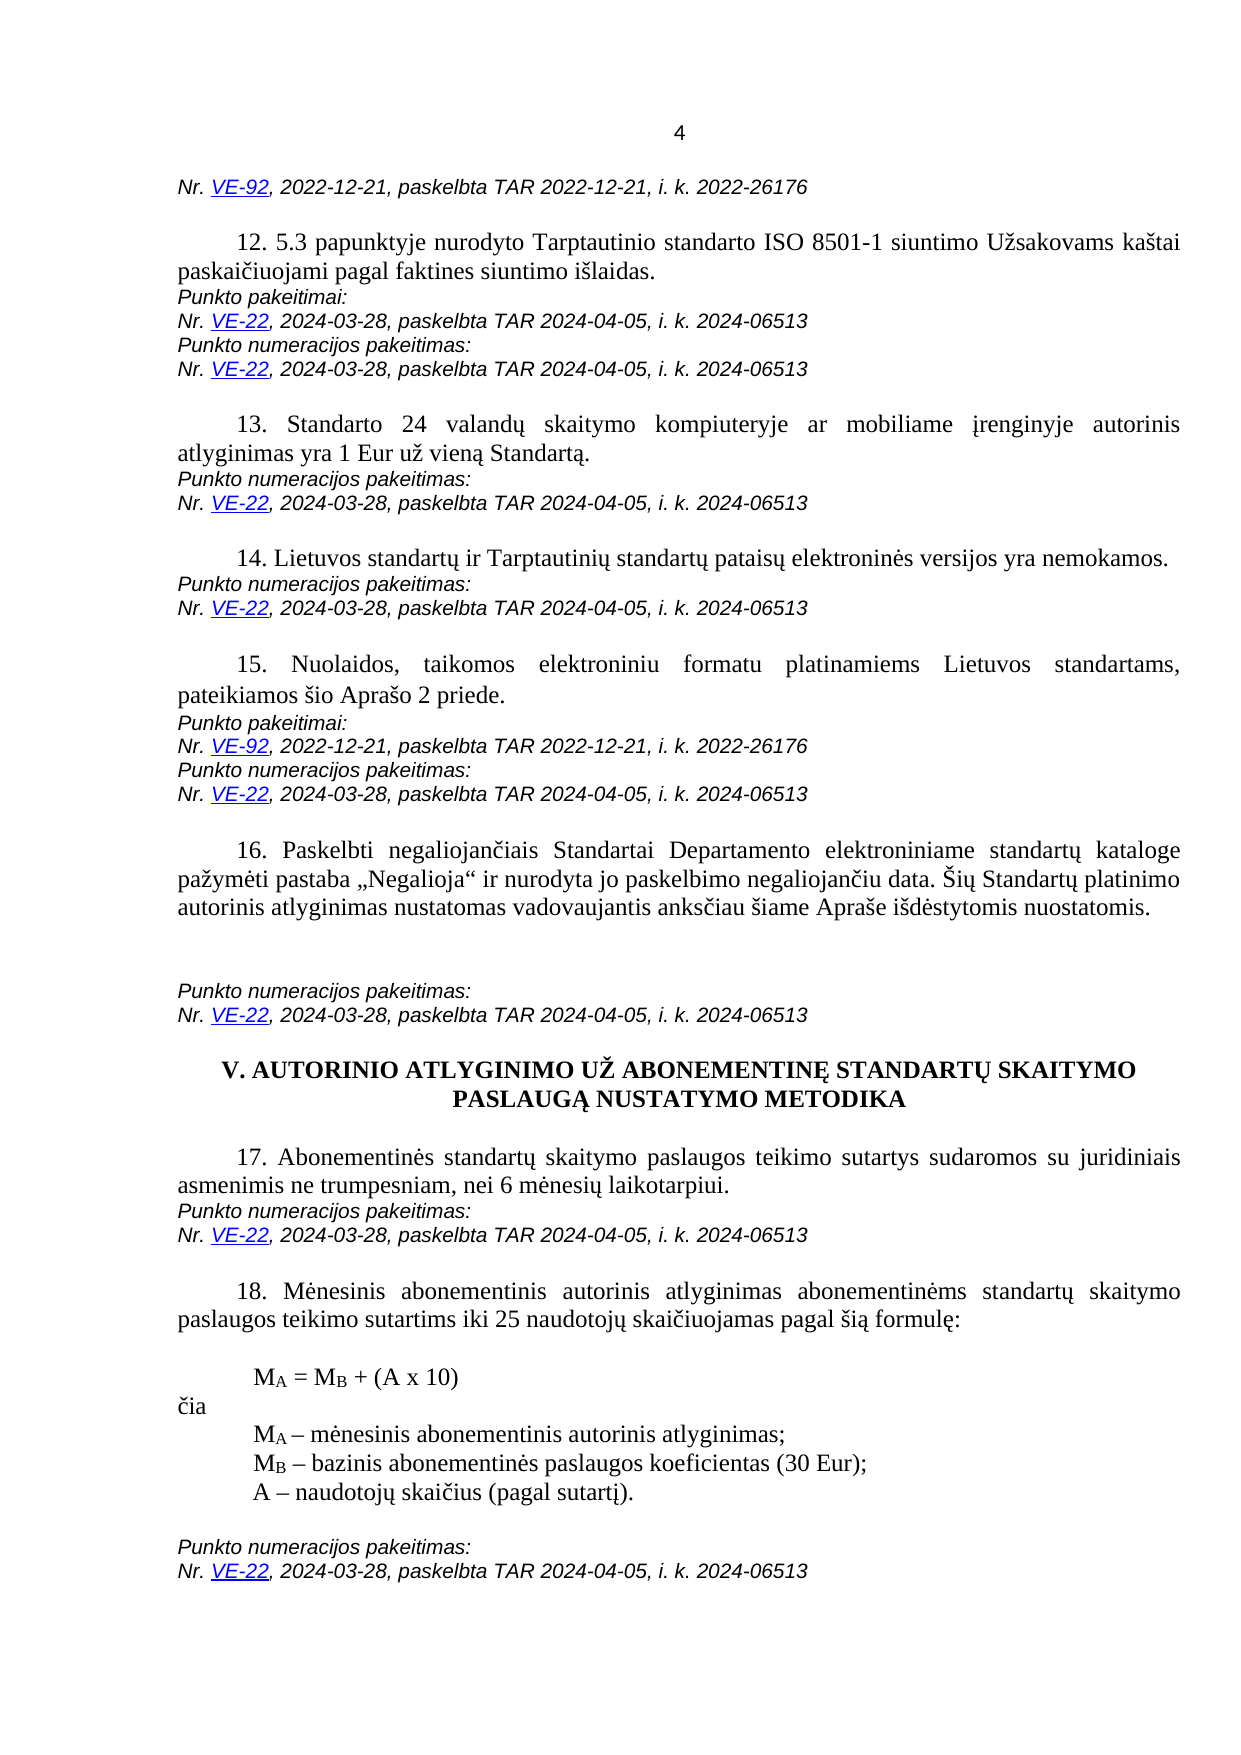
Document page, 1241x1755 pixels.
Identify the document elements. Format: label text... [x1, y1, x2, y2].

text Punkto numeracijos pakeitimas: [177, 979, 1181, 1003]
text 15. Nuolaidos, taikomos elektroniniu formatu platinamiems Lietuvos standartams, pateikiamos šio Aprašo 2 priede. [177, 649, 1181, 708]
text MA – mėnesinis abonementinis autorinis atlyginimas; [177, 1419, 1181, 1448]
text Nr. VE-22, 2024-03-28, paskelbta TAR 2024-04-05, i. k. 2024-06513 [177, 1558, 1181, 1582]
text Nr. VE-22, 2024-03-28, paskelbta TAR 2024-04-05, i. k. 2024-06513 [177, 1003, 1181, 1027]
text 16. Paskelbti negaliojančiais Standartai Departamento elektroniniame standartų kataloge pažymėti pastaba „Negalioja“ ir nurodyta jo paskelbimo negaliojančiu data. Šių Standartų platinimo autorinis atlyginimas nustatomas vadovaujantis anksčiau šiame Apraše išdėstytomis nuostatomis. [177, 835, 1181, 921]
text A – naudotojų skaičius (pagal sutartį). [177, 1477, 1181, 1506]
text Nr. VE-22, 2024-03-28, paskelbta TAR 2024-04-05, i. k. 2024-06513 [177, 596, 1181, 620]
text Punkto numeracijos pakeitimas: [177, 758, 1181, 782]
text Punkto pakeitimai: [177, 285, 1181, 309]
text Nr. VE-92, 2022-12-21, paskelbta TAR 2022-12-21, i. k. 2022-26176 [177, 734, 1181, 758]
text MB – bazinis abonementinės paslaugos koeficientas (30 Eur); [177, 1448, 1181, 1477]
text V. AUTORINIO ATLYGINIMO UŽ ABONEMENTINĘ STANDARTŲ SKAITYMO PASLAUGĄ NUSTATYMO METODIKA [177, 1055, 1181, 1113]
text Nr. VE-22, 2024-03-28, paskelbta TAR 2024-04-05, i. k. 2024-06513 [177, 309, 1181, 333]
text Nr. VE-22, 2024-03-28, paskelbta TAR 2024-04-05, i. k. 2024-06513 [177, 491, 1181, 515]
text Punkto pakeitimai: [177, 710, 1181, 734]
text Punkto numeracijos pakeitimas: [177, 467, 1181, 491]
text Nr. VE-22, 2024-03-28, paskelbta TAR 2024-04-05, i. k. 2024-06513 [177, 1223, 1181, 1247]
text čia [177, 1391, 1181, 1419]
text 13. Standarto 24 valandų skaitymo kompiuteryje ar mobiliame įrenginyje autorinis atlyginimas yra 1 Eur už vieną Standartą. [177, 409, 1181, 467]
text 12. 5.3 papunktyje nurodyto Tarptautinio standarto ISO 8501-1 siuntimo Užsakovams kaštai paskaičiuojami pagal faktines siuntimo išlaidas. [177, 227, 1181, 285]
text Punkto numeracijos pakeitimas: [177, 572, 1181, 596]
text Nr. VE-22, 2024-03-28, paskelbta TAR 2024-04-05, i. k. 2024-06513 [177, 782, 1181, 806]
text Punkto numeracijos pakeitimas: [177, 1534, 1181, 1558]
text 17. Abonementinės standartų skaitymo paslaugos teikimo sutartys sudaromos su juridiniais asmenimis ne trumpesniam, nei 6 mėnesių laikotarpiui. [177, 1142, 1181, 1199]
text MA = MB + (A x 10) [177, 1362, 1181, 1391]
text Nr. VE-22, 2024-03-28, paskelbta TAR 2024-04-05, i. k. 2024-06513 [177, 357, 1181, 381]
text 18. Mėnesinis abonementinis autorinis atlyginimas abonementinėms standartų skaitymo paslaugos teikimo sutartims iki 25 naudotojų skaičiuojamas pagal šią formulę: [177, 1276, 1181, 1333]
text Punkto numeracijos pakeitimas: [177, 1199, 1181, 1223]
text Nr. VE-92, 2022-12-21, paskelbta TAR 2022-12-21, i. k. 2022-26176 [177, 174, 1181, 198]
text 14. Lietuvos standartų ir Tarptautinių standartų pataisų elektroninės versijos yra nemokamos. [177, 543, 1181, 572]
text Punkto numeracijos pakeitimas: [177, 333, 1181, 357]
